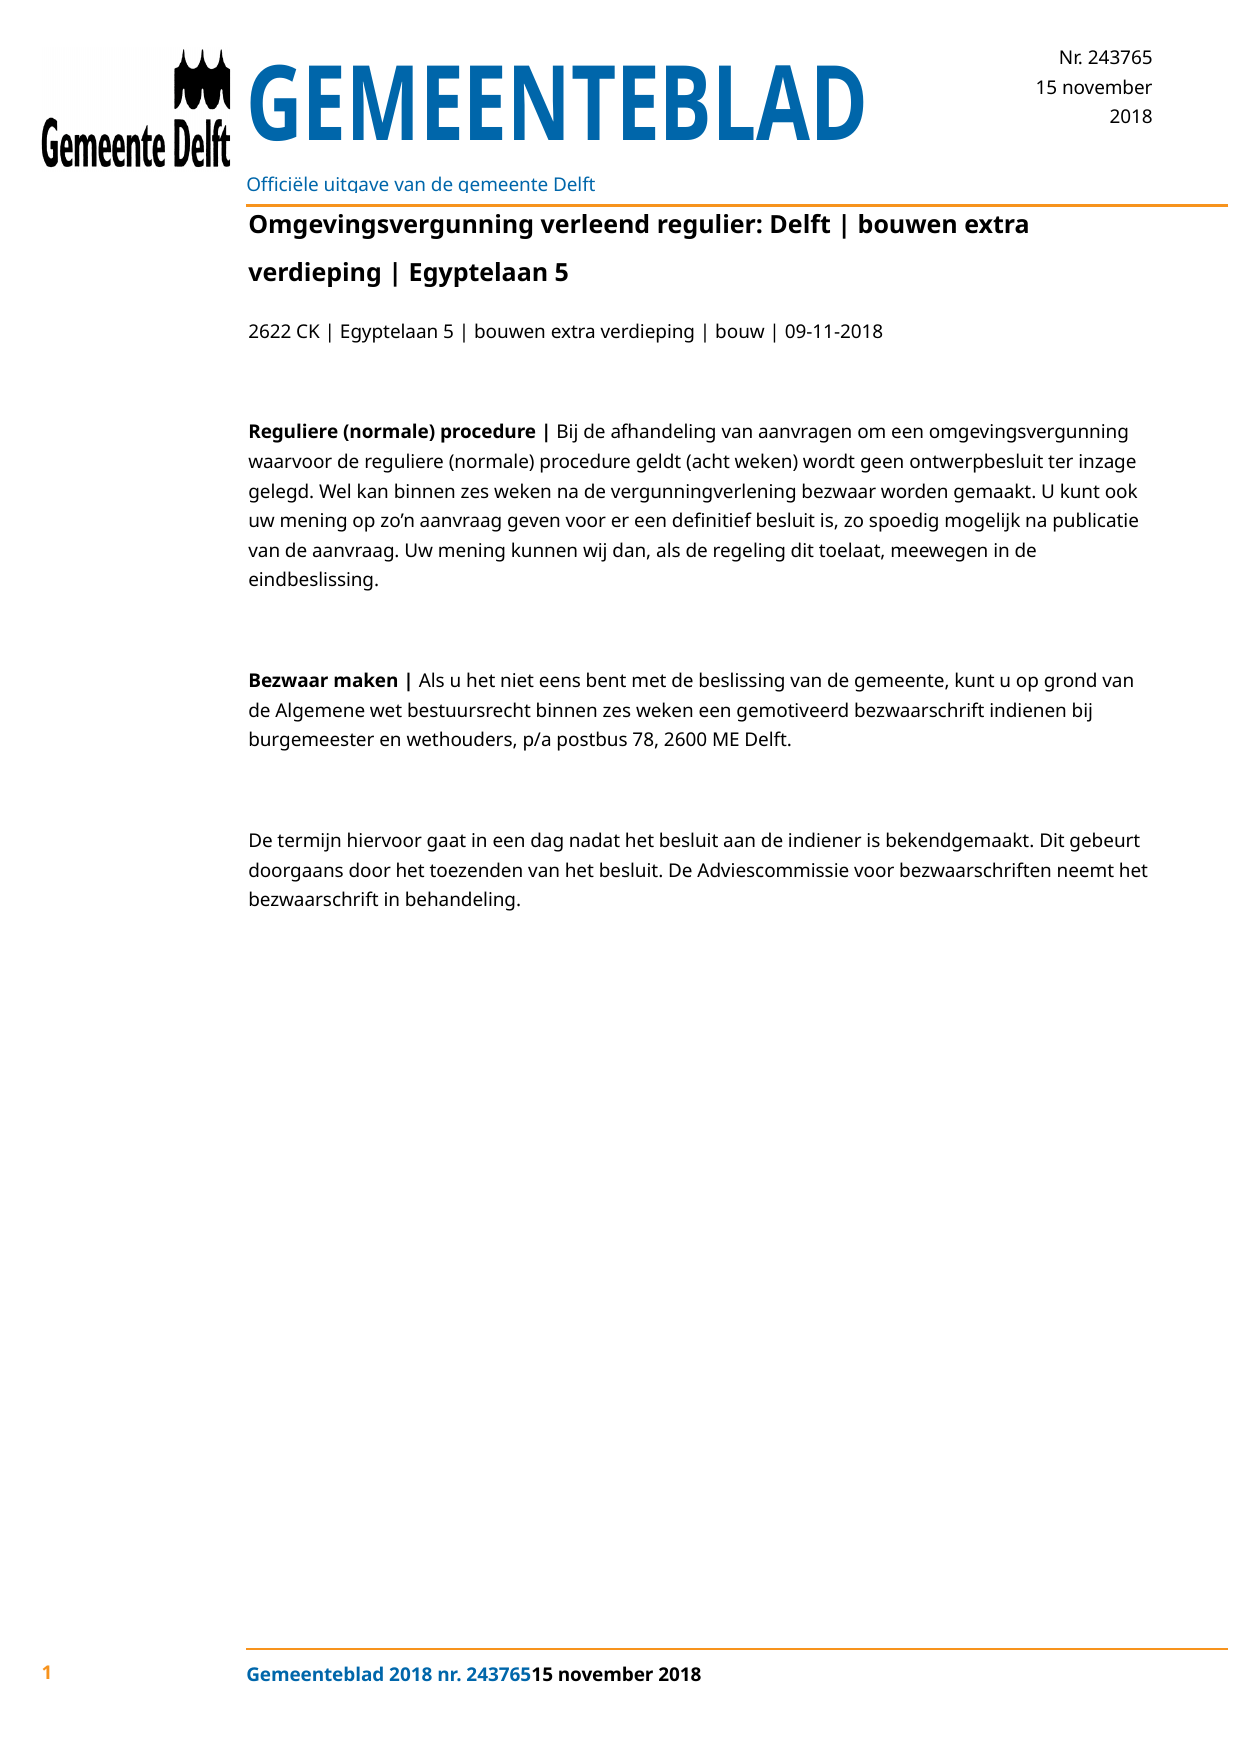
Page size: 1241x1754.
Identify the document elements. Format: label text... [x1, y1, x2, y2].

picture [41, 47, 231, 172]
text De termijn hiervoor gaat in een dag nadat het besluit aan de indiener is bekendgemaakt. Dit gebeurt doorgaans door het toezenden van het besluit. De Adviescommissie voor bezwaarschriften neemt het bezwaarschrift in behandeling. [248, 827, 1152, 912]
text 2622 CK | Egyptelaan 5 | bouwen extra verdieping | bouw | 09-11-2018 [248, 318, 1152, 344]
text Bezwaar maken | Als u het niet eens bent met de beslissing van de gemeente, kunt u op grond van de Algemene wet bestuursrecht binnen zes weken een gemotiveerd bezwaarschrift indienen bij burgemeester en wethouders, p/a postbus 78, 2600 ME Delft. [248, 667, 1152, 752]
text Omgevingsvergunning verleend regulier: Delft | bouwen extra verdieping | Egyptelaan 5 [248, 207, 1152, 288]
text Reguliere (normale) procedure | Bij de afhandeling van aanvragen om een omgevingsvergunning waarvoor de reguliere (normale) procedure geldt (acht weken) wordt geen ontwerpbesluit ter inzage gelegd. Wel kan binnen zes weken na de vergunningverlening bezwaar worden gemaakt. U kunt ook uw mening op zo’n aanvraag geven voor er een definitief besluit is, zo spoedig mogelijk na publicatie van de aanvraag. Uw mening kunnen wij dan, als de regeling dit toelaat, meewegen in de eindbeslissing. [248, 419, 1152, 592]
